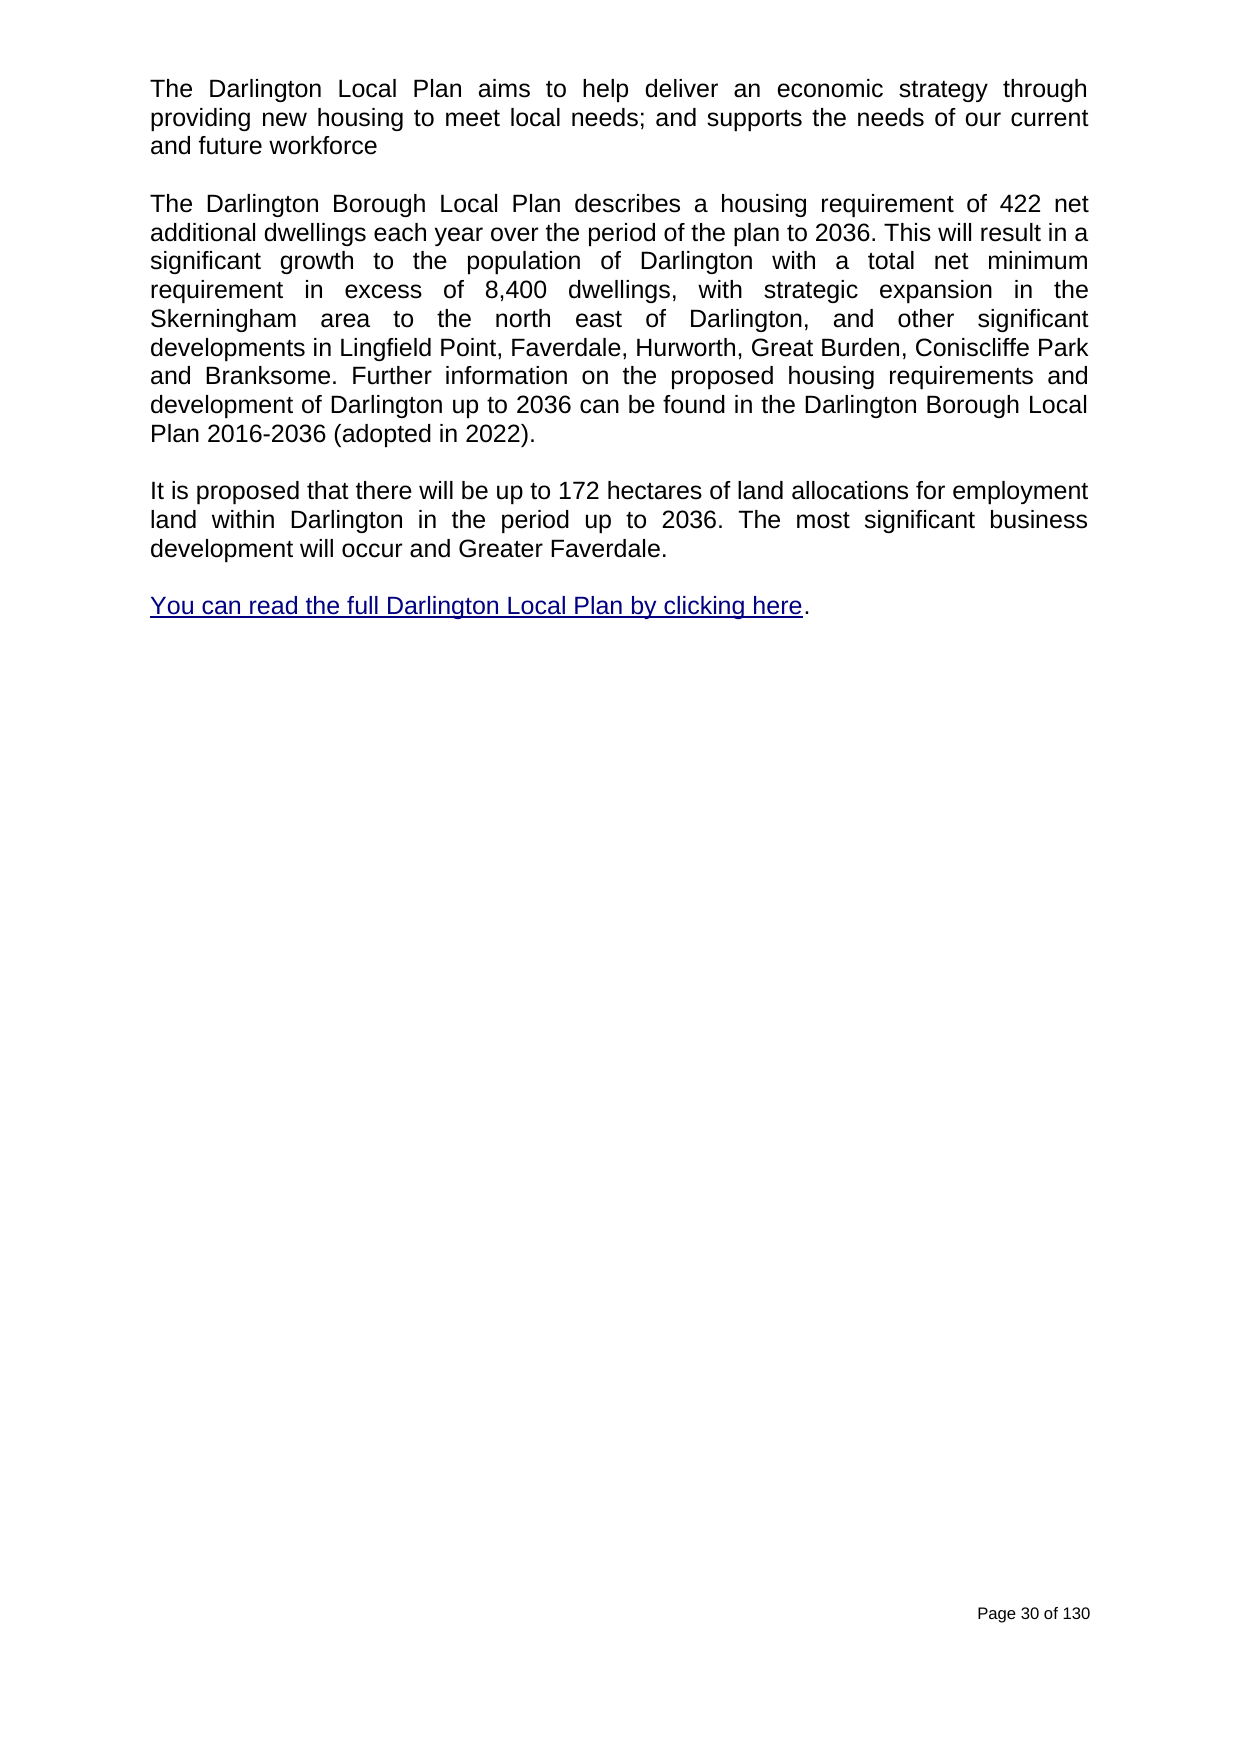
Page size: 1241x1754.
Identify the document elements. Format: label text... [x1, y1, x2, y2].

text The Darlington Local Plan aims to help deliver an economic strategy through providing new housing to meet local needs; and supports the needs of our current and future workforce [150, 74, 1090, 160]
text You can read the full Darlington Local Plan by clicking here. [150, 591, 1090, 620]
text It is proposed that there will be up to 172 hectares of land allocations for employment land within Darlington in the period up to 2036. The most significant business development will occur and Greater Faverdale. [150, 476, 1090, 563]
text The Darlington Borough Local Plan describes a housing requirement of 422 net additional dwellings each year over the period of the plan to 2036. This will result in a significant growth to the population of Darlington with a total net minimum requirement in excess of 8,400 dwellings, with strategic expansion in the Skerningham area to the north east of Darlington, and other significant developments in Lingfield Point, Faverdale, Hurworth, Great Burden, Coniscliffe Park and Branksome. Further information on the proposed housing requirements and development of Darlington up to 2036 can be found in the Darlington Borough Local Plan 2016-2036 (adopted in 2022). [150, 189, 1090, 448]
